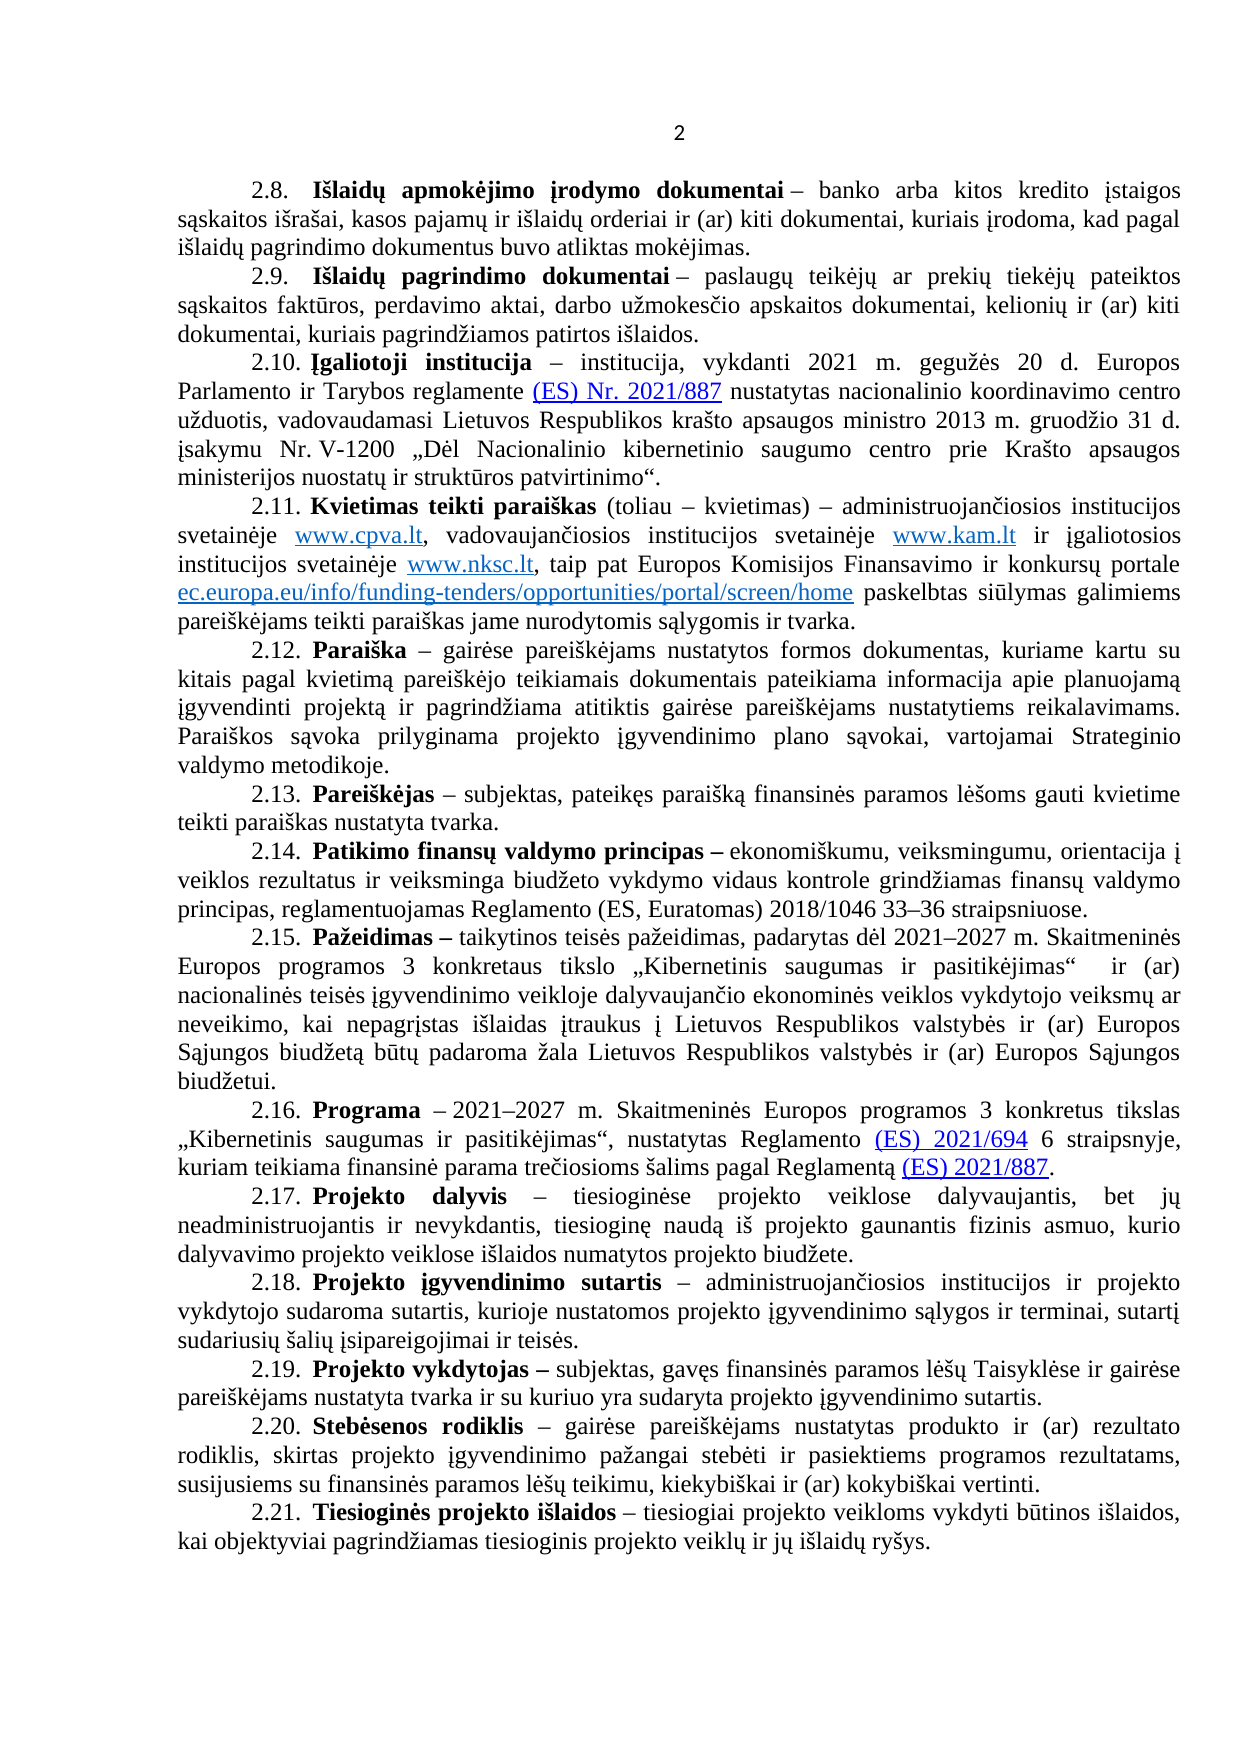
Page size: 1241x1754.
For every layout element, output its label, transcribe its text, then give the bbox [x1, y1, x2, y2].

text 2.9. Išlaidų pagrindimo dokumentai – paslaugų teikėjų ar prekių tiekėjų pateiktos sąskaitos faktūros, perdavimo aktai, darbo užmokesčio apskaitos dokumentai, kelionių ir (ar) kiti dokumentai, kuriais pagrindžiamos patirtos išlaidos. [177, 261, 1181, 347]
text 2.12. Paraiška – gairėse pareiškėjams nustatytos formos dokumentas, kuriame kartu su kitais pagal kvietimą pareiškėjo teikiamais dokumentais pateikiama informacija apie planuojamą įgyvendinti projektą ir pagrindžiama atitiktis gairėse pareiškėjams nustatytiems reikalavimams. Paraiškos sąvoka prilyginama projekto įgyvendinimo plano sąvokai, vartojamai Strateginio valdymo metodikoje. [177, 635, 1181, 779]
text 2.15. Pažeidimas – taikytinos teisės pažeidimas, padarytas dėl 2021–2027 m. Skaitmeninės Europos programos 3 konkretaus tikslo „Kibernetinis saugumas ir pasitikėjimas“ ir (ar) nacionalinės teisės įgyvendinimo veikloje dalyvaujančio ekonominės veiklos vykdytojo veiksmų ar neveikimo, kai nepagrįstas išlaidas įtraukus į Lietuvos Respublikos valstybės ir (ar) Europos Sąjungos biudžetą būtų padaroma žala Lietuvos Respublikos valstybės ir (ar) Europos Sąjungos biudžetui. [177, 922, 1181, 1095]
text 2.11. Kvietimas teikti paraiškas (toliau – kvietimas) – administruojančiosios institucijos svetainėje www.cpva.lt, vadovaujančiosios institucijos svetainėje www.kam.lt ir įgaliotosios institucijos svetainėje www.nksc.lt, taip pat Europos Komisijos Finansavimo ir konkursų portale ec.europa.eu/info/funding-tenders/opportunities/portal/screen/home paskelbtas siūlymas galimiems pareiškėjams teikti paraiškas jame nurodytomis sąlygomis ir tvarka. [177, 491, 1181, 635]
text 2.8. Išlaidų apmokėjimo įrodymo dokumentai – banko arba kitos kredito įstaigos sąskaitos išrašai, kasos pajamų ir išlaidų orderiai ir (ar) kiti dokumentai, kuriais įrodoma, kad pagal išlaidų pagrindimo dokumentus buvo atliktas mokėjimas. [177, 175, 1181, 261]
text 2.13. Pareiškėjas – subjektas, pateikęs paraišką finansinės paramos lėšoms gauti kvietime teikti paraiškas nustatyta tvarka. [177, 779, 1181, 836]
text 2.17. Projekto dalyvis – tiesioginėse projekto veiklose dalyvaujantis, bet jų neadministruojantis ir nevykdantis, tiesioginę naudą iš projekto gaunantis fizinis asmuo, kurio dalyvavimo projekto veiklose išlaidos numatytos projekto biudžete. [177, 1181, 1181, 1267]
text 2.14. Patikimo finansų valdymo principas – ekonomiškumu, veiksmingumu, orientacija į veiklos rezultatus ir veiksminga biudžeto vykdymo vidaus kontrole grindžiamas finansų valdymo principas, reglamentuojamas Reglamento (ES, Euratomas) 2018/1046 33–36 straipsniuose. [177, 836, 1181, 922]
text 2.18. Projekto įgyvendinimo sutartis – administruojančiosios institucijos ir projekto vykdytojo sudaroma sutartis, kurioje nustatomos projekto įgyvendinimo sąlygos ir terminai, sutartį sudariusių šalių įsipareigojimai ir teisės. [177, 1267, 1181, 1354]
text 2.19. Projekto vykdytojas – subjektas, gavęs finansinės paramos lėšų Taisyklėse ir gairėse pareiškėjams nustatyta tvarka ir su kuriuo yra sudaryta projekto įgyvendinimo sutartis. [177, 1354, 1181, 1411]
text 2.20. Stebėsenos rodiklis – gairėse pareiškėjams nustatytas produkto ir (ar) rezultato rodiklis, skirtas projekto įgyvendinimo pažangai stebėti ir pasiektiems programos rezultatams, susijusiems su finansinės paramos lėšų teikimu, kiekybiškai ir (ar) kokybiškai vertinti. [177, 1411, 1181, 1497]
text 2.21. Tiesioginės projekto išlaidos – tiesiogiai projekto veikloms vykdyti būtinos išlaidos, kai objektyviai pagrindžiamas tiesioginis projekto veiklų ir jų išlaidų ryšys. [177, 1497, 1181, 1555]
text 2.10. Įgaliotoji institucija – institucija, vykdanti 2021 m. gegužės 20 d. Europos Parlamento ir Tarybos reglamente (ES) Nr. 2021/887 nustatytas nacionalinio koordinavimo centro užduotis, vadovaudamasi Lietuvos Respublikos krašto apsaugos ministro 2013 m. gruodžio 31 d. įsakymu Nr. V-1200 „Dėl Nacionalinio kibernetinio saugumo centro prie Krašto apsaugos ministerijos nuostatų ir struktūros patvirtinimo“. [177, 347, 1181, 491]
text 2.16. Programa – 2021–2027 m. Skaitmeninės Europos programos 3 konkretus tikslas „Kibernetinis saugumas ir pasitikėjimas“, nustatytas Reglamento (ES) 2021/694 6 straipsnyje, kuriam teikiama finansinė parama trečiosioms šalims pagal Reglamentą (ES) 2021/887. [177, 1095, 1181, 1181]
